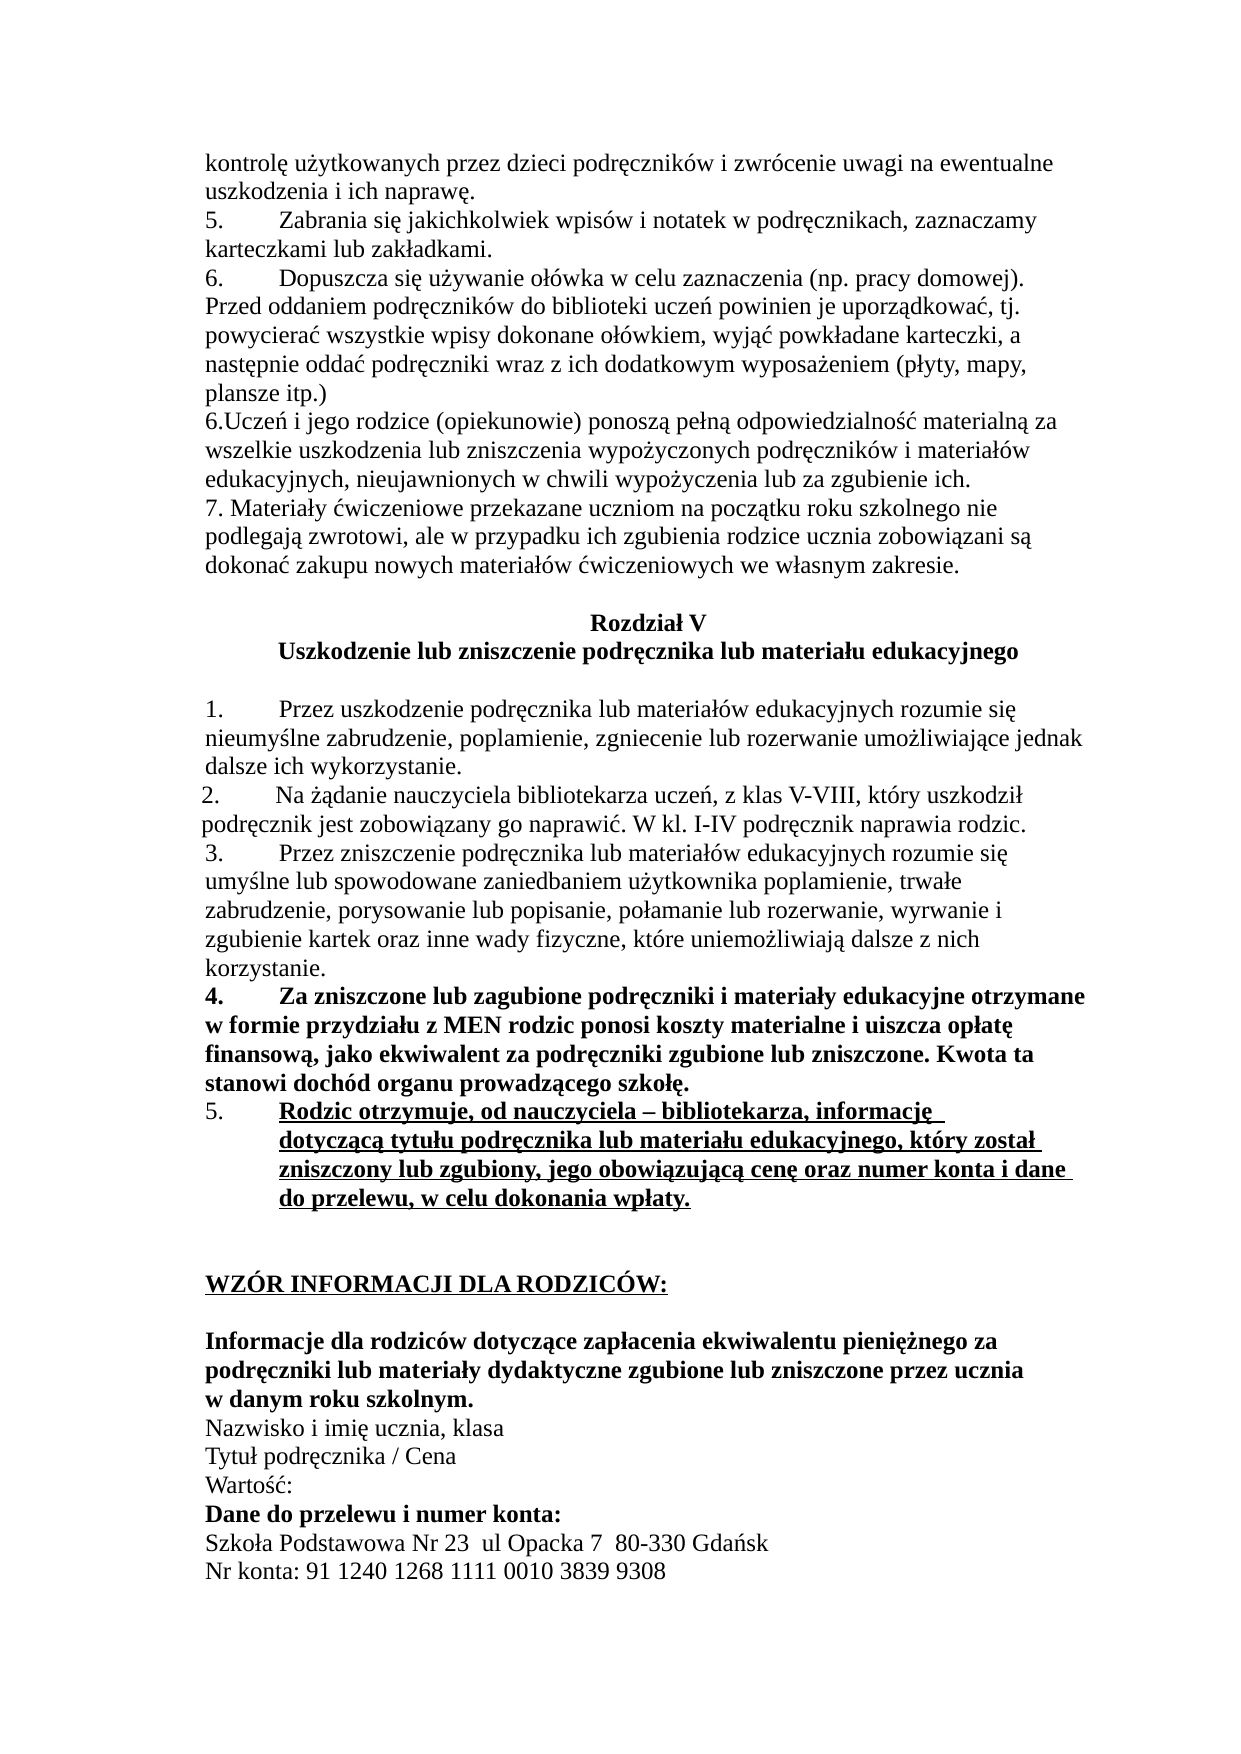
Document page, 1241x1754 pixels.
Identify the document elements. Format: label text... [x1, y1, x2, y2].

list Przez zniszczenie podręcznika lub materiałów edukacyjnych rozumie się umyślne lub spowodowane zaniedbaniem użytkownika poplamienie, trwałe zabrudzenie, porysowanie lub popisanie, połamanie lub rozerwanie, wyrwanie i zgubienie kartek oraz inne wady fizyczne, które uniemożliwiają dalsze z nich korzystanie. [205, 838, 1092, 981]
text Nazwisko i imię ucznia, klasa [205, 1413, 1092, 1441]
list kontrolę użytkowanych przez dzieci podręczników i zwrócenie uwagi na ewentualne uszkodzenia i ich naprawę. [205, 148, 1092, 205]
list Rodzic otrzymuje, od nauczyciela – bibliotekarza, informację dotyczącą tytułu podręcznika lub materiału edukacyjnego, który został zniszczony lub zgubiony, jego obowiązującą cenę oraz numer konta i dane do przelewu, w celu dokonania wpłaty. [205, 1096, 1092, 1211]
text Przed oddaniem podręczników do biblioteki uczeń powinien je uporządkować, tj. powycierać wszystkie wpisy dokonane ołówkiem, wyjąć powkładane karteczki, a następnie oddać podręczniki wraz z ich dodatkowym wyposażeniem (płyty, mapy, plansze itp.) [205, 291, 1092, 406]
list Przez uszkodzenie podręcznika lub materiałów edukacyjnych rozumie się nieumyślne zabrudzenie, poplamienie, zgniecenie lub rozerwanie umożliwiające jednak dalsze ich wykorzystanie. [205, 694, 1092, 780]
list Dopuszcza się używanie ołówka w celu zaznaczenia (np. pracy domowej). [205, 263, 1092, 291]
text Nr konta: 91 1240 1268 1111 0010 3839 9308 [205, 1556, 1092, 1585]
text Informacje dla rodziców dotyczące zapłacenia ekwiwalentu pieniężnego za podręczniki lub materiały dydaktyczne zgubione lub zniszczone przez ucznia [205, 1326, 1092, 1384]
text 7. Materiały ćwiczeniowe przekazane uczniom na początku roku szkolnego nie podlegają zwrotowi, ale w przypadku ich zgubienia rodzice ucznia zobowiązani są dokonać zakupu nowych materiałów ćwiczeniowych we własnym zakresie. [205, 493, 1092, 579]
text Uszkodzenie lub zniszczenie podręcznika lub materiału edukacyjnego [205, 636, 1092, 665]
text Tytuł podręcznika / Cena [205, 1441, 1092, 1470]
list Zabrania się jakichkolwiek wpisów i notatek w podręcznikach, zaznaczamy karteczkami lub zakładkami. [205, 205, 1092, 263]
text 6.Uczeń i jego rodzice (opiekunowie) ponoszą pełną odpowiedzialność materialną za wszelkie uszkodzenia lub zniszczenia wypożyczonych podręczników i materiałów edukacyjnych, nieujawnionych w chwili wypożyczenia lub za zgubienie ich. [205, 406, 1092, 493]
text Dane do przelewu i numer konta: [205, 1499, 1092, 1528]
text Szkoła Podstawowa Nr 23 ul Opacka 7 80-330 Gdańsk [205, 1528, 1092, 1556]
text w danym roku szkolnym. [205, 1384, 1092, 1413]
list Na żądanie nauczyciela bibliotekarza uczeń, z klas V-VIII, który uszkodził podręcznik jest zobowiązany go naprawić. W kl. I-IV podręcznik naprawia rodzic. [201, 780, 1092, 838]
text Rozdział V [205, 608, 1092, 636]
list Za zniszczone lub zagubione podręczniki i materiały edukacyjne otrzymane w formie przydziału z MEN rodzic ponosi koszty materialne i uiszcza opłatę finansową, jako ekwiwalent za podręczniki zgubione lub zniszczone. Kwota ta stanowi dochód organu prowadzącego szkołę. [205, 981, 1092, 1096]
text Wartość: [205, 1470, 1092, 1499]
text WZÓR INFORMACJI DLA RODZICÓW: [205, 1269, 1092, 1298]
